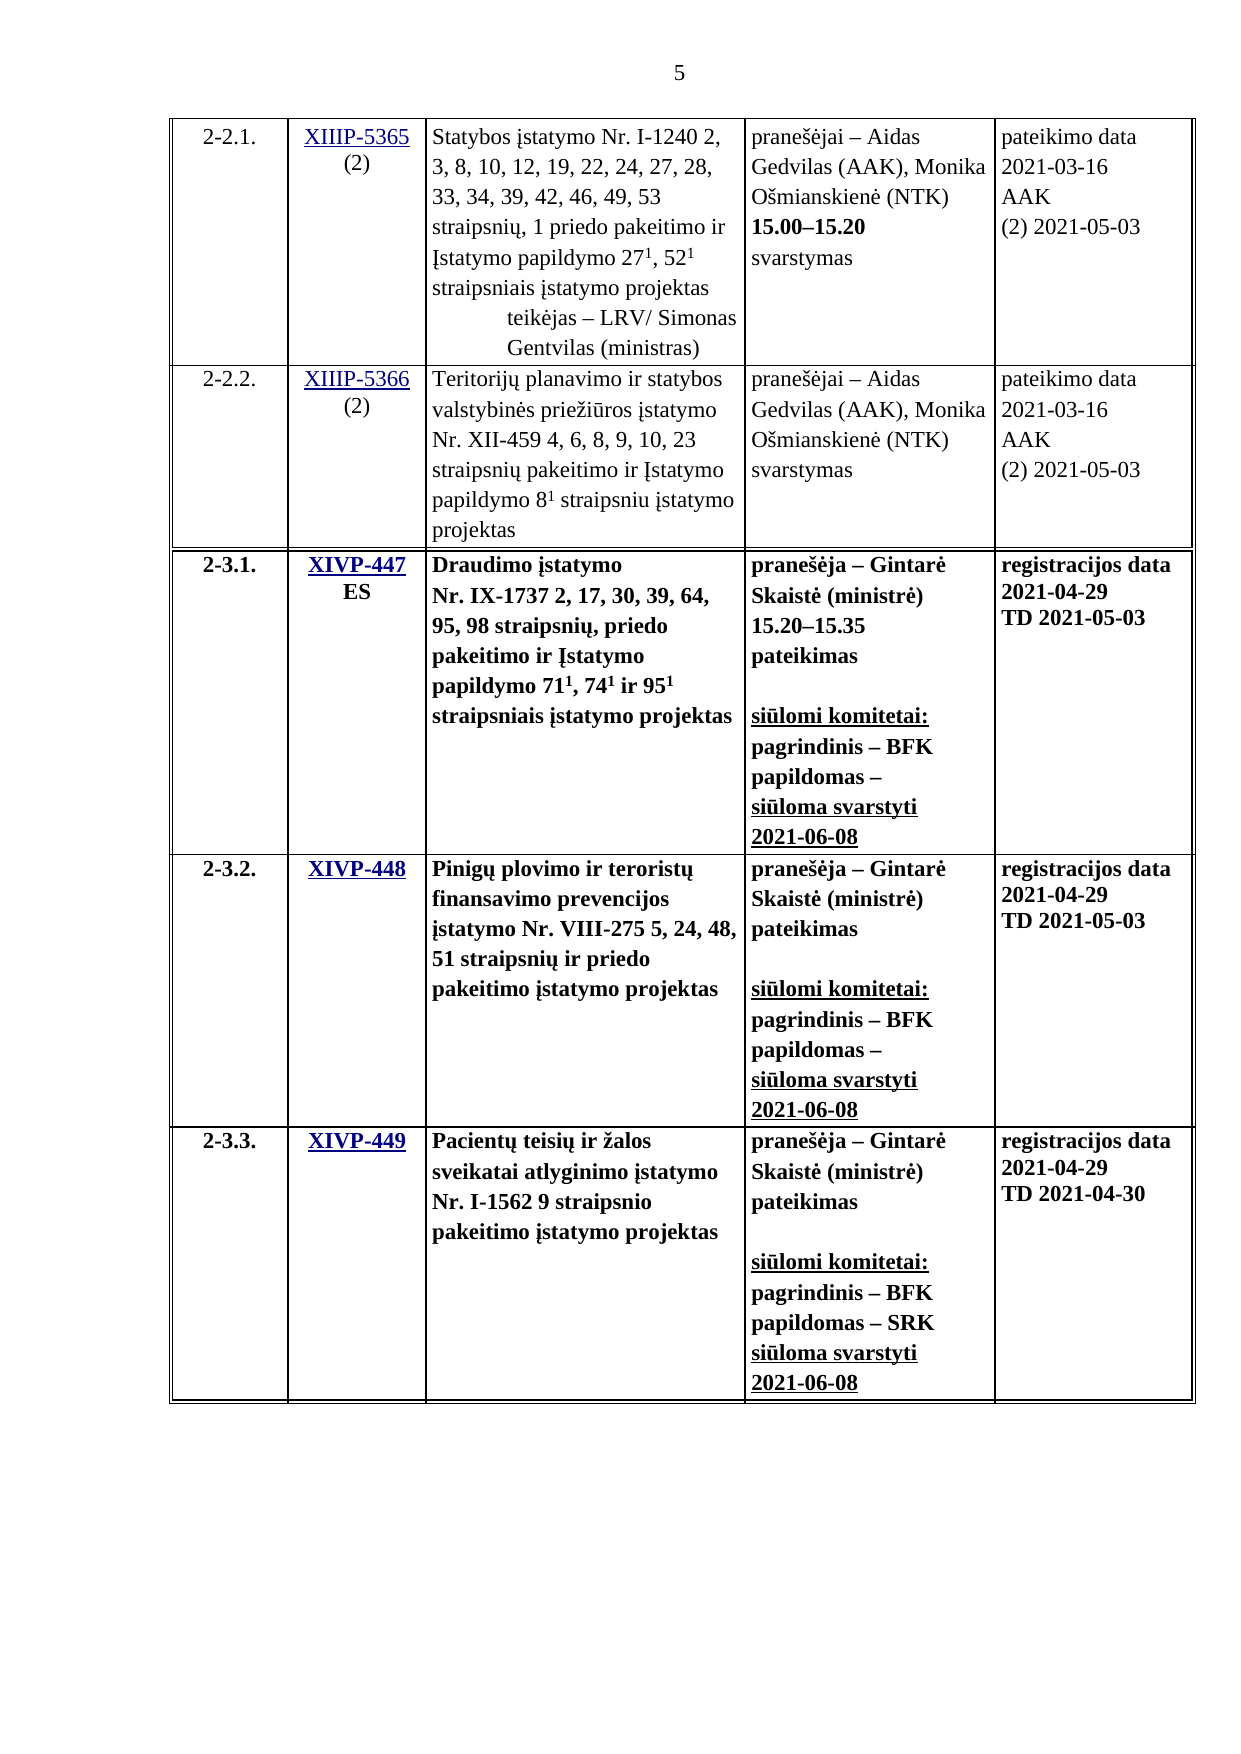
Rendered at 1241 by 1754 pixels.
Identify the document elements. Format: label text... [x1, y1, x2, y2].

table_cell registracijos data 2021-04-29 TD 2021-04-30 [996, 1128, 1191, 1399]
table_cell Pinigų plovimo ir teroristų finansavimo prevencijos įstatymo Nr. VIII-275 5, 24, 48, 51 straipsnių ir priedo pakeitimo įstatymo projektas [427, 855, 744, 1126]
table_cell 2-3.2. [173, 855, 287, 1126]
table_cell XIIIP-5366 (2) [289, 366, 425, 547]
table_cell [1196, 118, 1240, 364]
table_cell pranešėjai – Aidas Gedvilas (AAK), Monika Ošmianskienė (NTK) svarstymas [746, 366, 994, 547]
table_cell Draudimo įstatymo Nr. IX-1737 2, 17, 30, 39, 64, 95, 98 straipsnių, priedo pakeitimo ir Įstatymo papildymo 711, 741 ir 951 straipsniais įstatymo projektas [427, 552, 744, 853]
table_cell Pacientų teisių ir žalos sveikatai atlyginimo įstatymo Nr. I-1562 9 straipsnio pakeitimo įstatymo projektas [427, 1128, 744, 1399]
table_cell pranešėja – Gintarė Skaistė (ministrė) 15.20–15.35 pateikimas siūlomi komitetai: pagrindinis – BFK papildomas – siūloma svarstyti 2021-06-08 [746, 552, 994, 853]
table_cell registracijos data 2021-04-29 TD 2021-05-03 [996, 552, 1191, 853]
table_cell [1196, 547, 1240, 853]
table_cell pranešėja – Gintarė Skaistė (ministrė) pateikimas siūlomi komitetai: pagrindinis – BFK papildomas – siūloma svarstyti 2021-06-08 [746, 855, 994, 1126]
table_cell Teritorijų planavimo ir statybos valstybinės priežiūros įstatymo Nr. XII-459 4, 6, 8, 9, 10, 23 straipsnių pakeitimo ir Įstatymo papildymo 81 straipsniu įstatymo projektas [427, 366, 744, 547]
table_cell [1196, 365, 1240, 547]
table_cell XIVP-447 ES [289, 552, 425, 853]
table_cell XIVP-449 [289, 1128, 425, 1399]
table_cell [1196, 854, 1240, 1126]
table_cell 2-2.1. [173, 119, 287, 364]
table_cell pateikimo data 2021-03-16 AAK (2) 2021-05-03 [996, 366, 1191, 547]
table_cell [1196, 1126, 1240, 1399]
table_cell XIIIP-5365 (2) [289, 119, 425, 364]
table_cell pranešėjai – Aidas Gedvilas (AAK), Monika Ošmianskienė (NTK) 15.00–15.20 svarstymas [746, 119, 994, 364]
table_cell XIVP-448 [289, 855, 425, 1126]
table_cell pateikimo data 2021-03-16 AAK (2) 2021-05-03 [996, 119, 1191, 364]
table_cell 2-2.2. [173, 366, 287, 547]
table_cell Statybos įstatymo Nr. I-1240 2, 3, 8, 10, 12, 19, 22, 24, 27, 28, 33, 34, 39, 42, 46, 49, 53 straipsnių, 1 priedo pakeitimo ir Įstatymo papildymo 271, 521 straipsniais įstatymo projektas teikėjas – LRV/ Simonas Gentvilas (ministras) [427, 119, 744, 364]
table_cell 2-3.1. [173, 552, 287, 853]
table_cell registracijos data 2021-04-29 TD 2021-05-03 [996, 855, 1191, 1126]
table_cell 2-3.3. [173, 1128, 287, 1399]
table_cell pranešėja – Gintarė Skaistė (ministrė) pateikimas siūlomi komitetai: pagrindinis – BFK papildomas – SRK siūloma svarstyti 2021-06-08 [746, 1128, 994, 1399]
